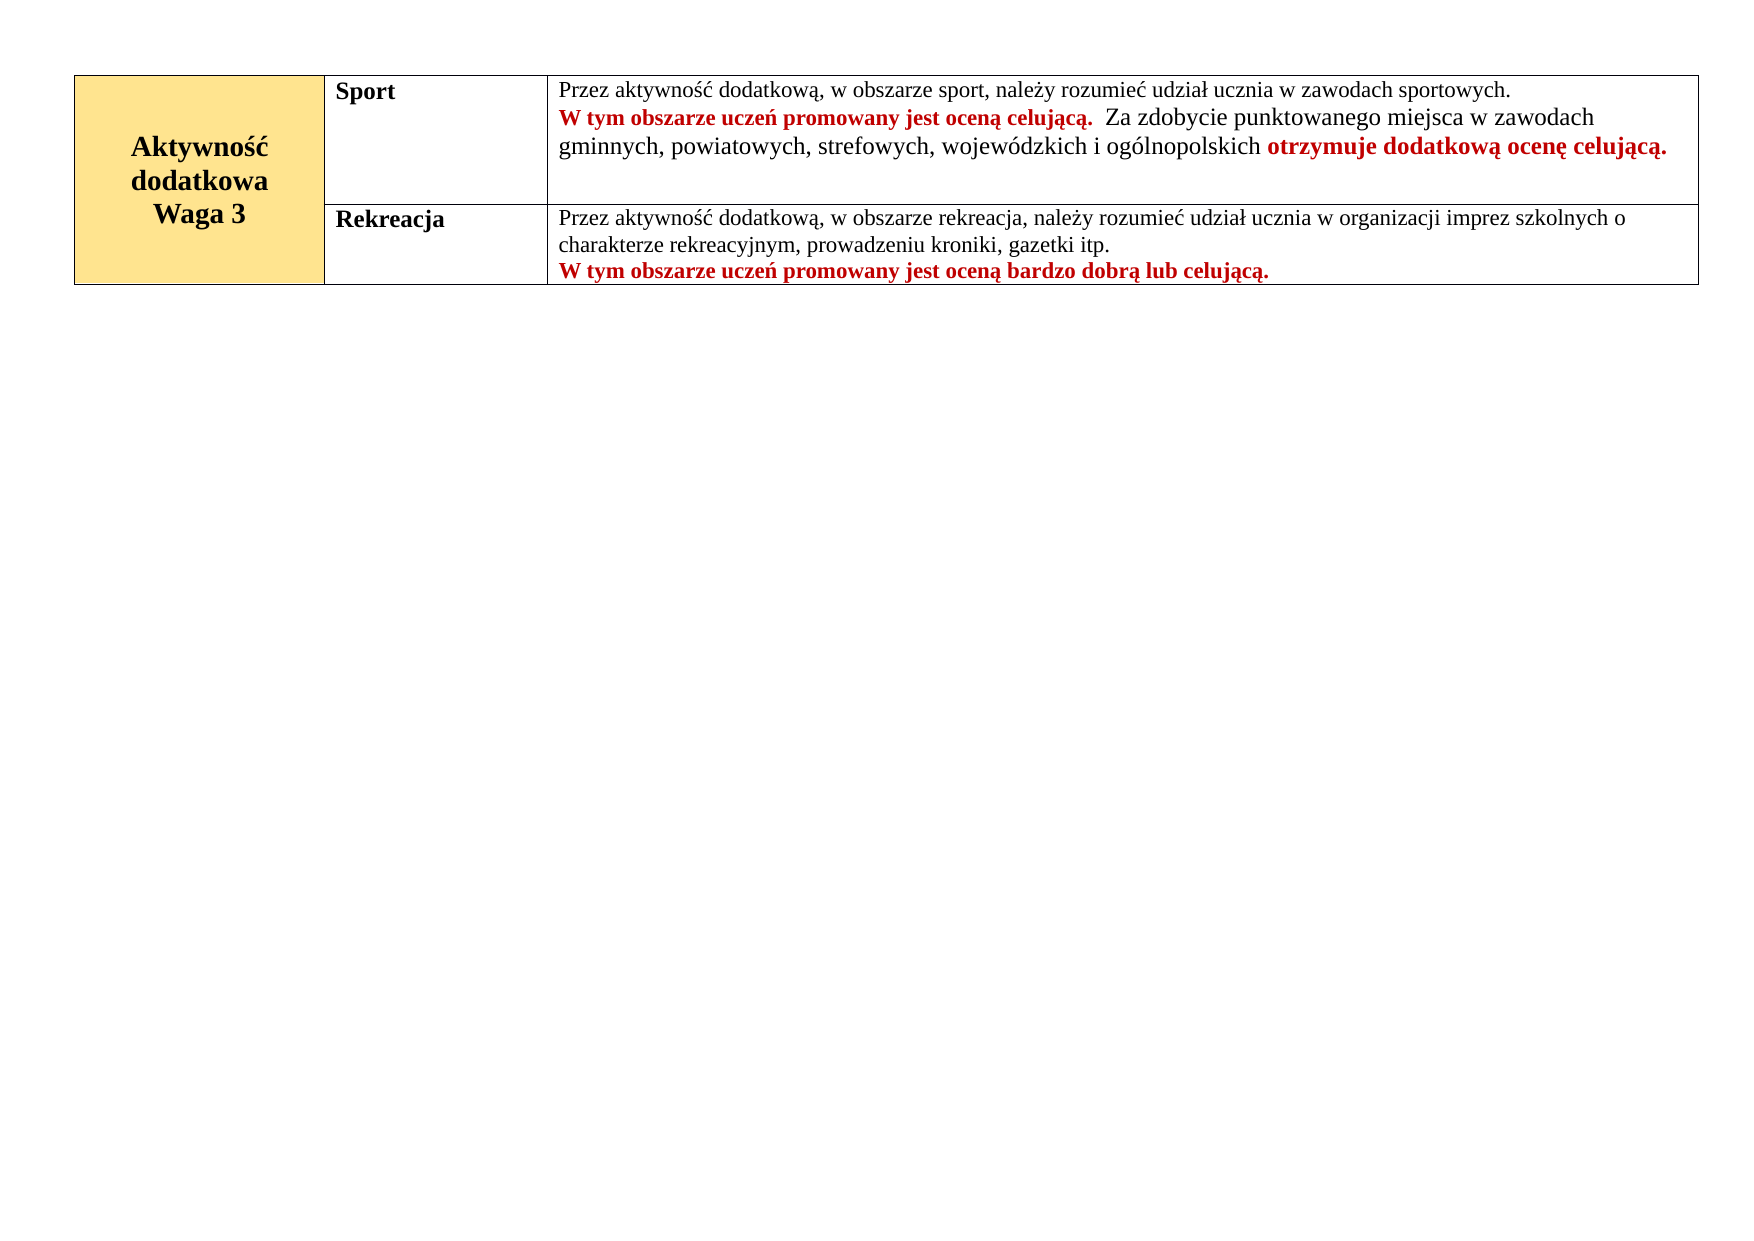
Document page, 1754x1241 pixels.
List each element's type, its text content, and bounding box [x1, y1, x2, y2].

table_header Aktywność dodatkowa Waga 3 [75, 76, 324, 283]
table_cell Rekreacja [325, 205, 547, 283]
table_header Sport [325, 76, 547, 203]
table_header Przez aktywność dodatkową, w obszarze sport, należy rozumieć udział ucznia w zawodach sportowych. W tym obszarze uczeń promowany jest oceną celującą. Za zdobycie punktowanego miejsca w zawodach gminnych, powiatowych, strefowych, wojewódzkich i ogólnopolskich otrzymuje dodatkową ocenę celującą. [548, 76, 1698, 203]
table_cell Przez aktywność dodatkową, w obszarze rekreacja, należy rozumieć udział ucznia w organizacji imprez szkolnych o charakterze rekreacyjnym, prowadzeniu kroniki, gazetki itp. W tym obszarze uczeń promowany jest oceną bardzo dobrą lub celującą. [548, 205, 1698, 283]
